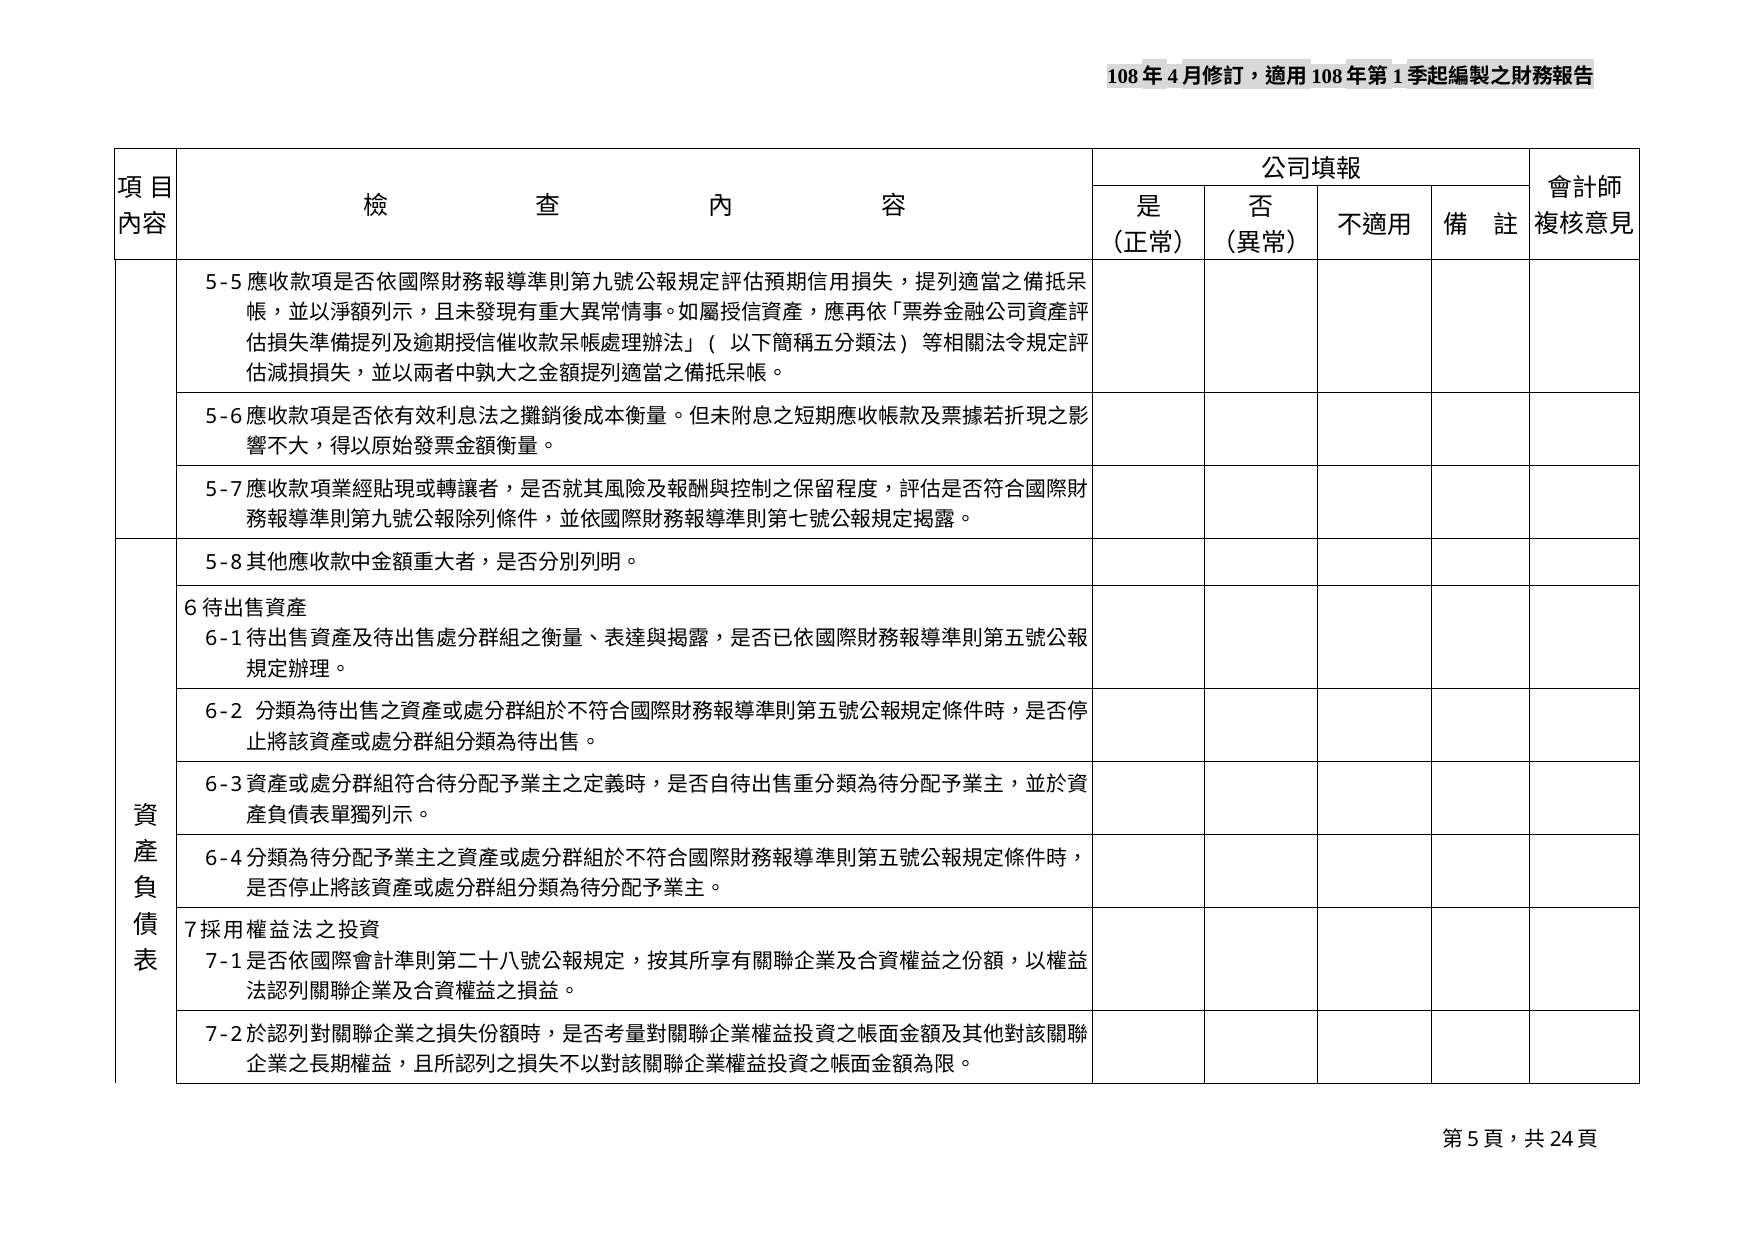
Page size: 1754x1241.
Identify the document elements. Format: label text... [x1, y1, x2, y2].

table_cell [1318, 586, 1431, 688]
table_cell [1432, 393, 1529, 465]
table_cell [1093, 466, 1204, 538]
table_cell [1530, 762, 1639, 834]
table_cell [1205, 689, 1317, 761]
table_cell [116, 1010, 176, 1083]
table_cell [1093, 260, 1204, 392]
table_cell [1205, 908, 1317, 1010]
table_cell [1530, 586, 1639, 688]
table_cell [1205, 260, 1317, 392]
table_cell 7-2於認列對關聯企業之損失份額時，是否考量對關聯企業權益投資之帳面金額及其他對該關聯企業之長期權益，且所認列之損失不以對該關聯企業權益投資之帳面金額為限。 [177, 1011, 1092, 1083]
table_cell [1530, 539, 1639, 585]
table_cell 資 產 負 債 表 [116, 761, 176, 1010]
table_cell 備 註 [1432, 186, 1529, 258]
table_cell ６待出售資產 6-1待出售資產及待出售處分群組之衡量、表達與揭露，是否已依國際財務報導準則第五號公報規定辦理。 [177, 586, 1092, 688]
table_cell [1530, 908, 1639, 1010]
table_cell [1432, 762, 1529, 834]
table_header 會計師 複核意見 [1530, 149, 1639, 258]
table_cell [1093, 539, 1204, 585]
table_cell [1205, 835, 1317, 907]
table_cell [1093, 393, 1204, 465]
table_cell 6-2 分類為待出售之資產或處分群組於不符合國際財務報導準則第五號公報規定條件時，是否停止將該資產或處分群組分類為待出售。 [177, 689, 1092, 761]
table_cell [1432, 586, 1529, 688]
table_cell [116, 260, 176, 392]
table_cell [1318, 762, 1431, 834]
table_cell 5-6應收款項是否依有效利息法之攤銷後成本衡量。但未附息之短期應收帳款及票據若折現之影響不大，得以原始發票金額衡量。 [177, 393, 1092, 465]
table_cell [1093, 586, 1204, 688]
table_cell [1530, 1011, 1639, 1083]
table_cell 6-3資產或處分群組符合待分配予業主之定義時，是否自待出售重分類為待分配予業主，並於資產負債表單獨列示。 [177, 762, 1092, 834]
table_cell 是 （正常） [1093, 186, 1204, 258]
table_cell [1530, 260, 1639, 392]
table_cell ７採用權益法之投資 7-1是否依國際會計準則第二十八號公報規定，按其所享有關聯企業及合資權益之份額，以權益法認列關聯企業及合資權益之損益。 [177, 908, 1092, 1010]
table_cell [1205, 539, 1317, 585]
table_cell [116, 688, 176, 761]
table_cell [1432, 689, 1529, 761]
table_header 項目內容 [115, 149, 176, 258]
table_cell [1318, 835, 1431, 907]
table_cell 5-8其他應收款中金額重大者，是否分別列明。 [177, 539, 1092, 585]
table_cell [1432, 466, 1529, 538]
table_cell 否 （異常） [1205, 186, 1317, 258]
table_cell [1530, 393, 1639, 465]
table_cell [1318, 539, 1431, 585]
table_cell 5-7應收款項業經貼現或轉讓者，是否就其風險及報酬與控制之保留程度，評估是否符合國際財務報導準則第九號公報除列條件，並依國際財務報導準則第七號公報規定揭露。 [177, 466, 1092, 538]
table_cell [116, 392, 176, 465]
table_cell [1432, 908, 1529, 1010]
table_cell [1205, 466, 1317, 538]
table_cell [1318, 908, 1431, 1010]
table_cell [116, 539, 176, 585]
table_cell [1318, 260, 1431, 392]
table_cell [116, 465, 176, 538]
table_cell [116, 585, 176, 688]
table_header 公司填報 [1093, 149, 1529, 185]
table_cell [1530, 835, 1639, 907]
table_cell [1093, 1011, 1204, 1083]
table_header 檢 查 內 容 [177, 149, 1092, 258]
table_cell 不適用 [1318, 186, 1431, 258]
table_cell 6-4分類為待分配予業主之資產或處分群組於不符合國際財務報導準則第五號公報規定條件時，是否停止將該資產或處分群組分類為待分配予業主。 [177, 835, 1092, 907]
table_cell [1530, 466, 1639, 538]
table_cell [1432, 1011, 1529, 1083]
table_cell [1318, 1011, 1431, 1083]
table_cell [1093, 762, 1204, 834]
table_cell [1093, 835, 1204, 907]
table_cell [1318, 393, 1431, 465]
table_cell [1093, 908, 1204, 1010]
table_cell [1093, 689, 1204, 761]
table_cell [1205, 393, 1317, 465]
table_cell [1318, 466, 1431, 538]
table_cell [1205, 586, 1317, 688]
table_cell 5-5應收款項是否依國際財務報導準則第九號公報規定評估預期信用損失，提列適當之備抵呆帳，並以淨額列示，且未發現有重大異常情事。如屬授信資產，應再依「票券金融公司資產評估損失準備提列及逾期授信催收款呆帳處理辦法」( 以下簡稱五分類法) 等相關法令規定評估減損損失，並以兩者中孰大之金額提列適當之備抵呆帳。 [177, 260, 1092, 392]
table_cell [1530, 689, 1639, 761]
table_cell [1432, 539, 1529, 585]
table_cell [1432, 835, 1529, 907]
table_cell [1205, 762, 1317, 834]
table_cell [1318, 689, 1431, 761]
table_cell [1205, 1011, 1317, 1083]
table_cell [1432, 260, 1529, 392]
